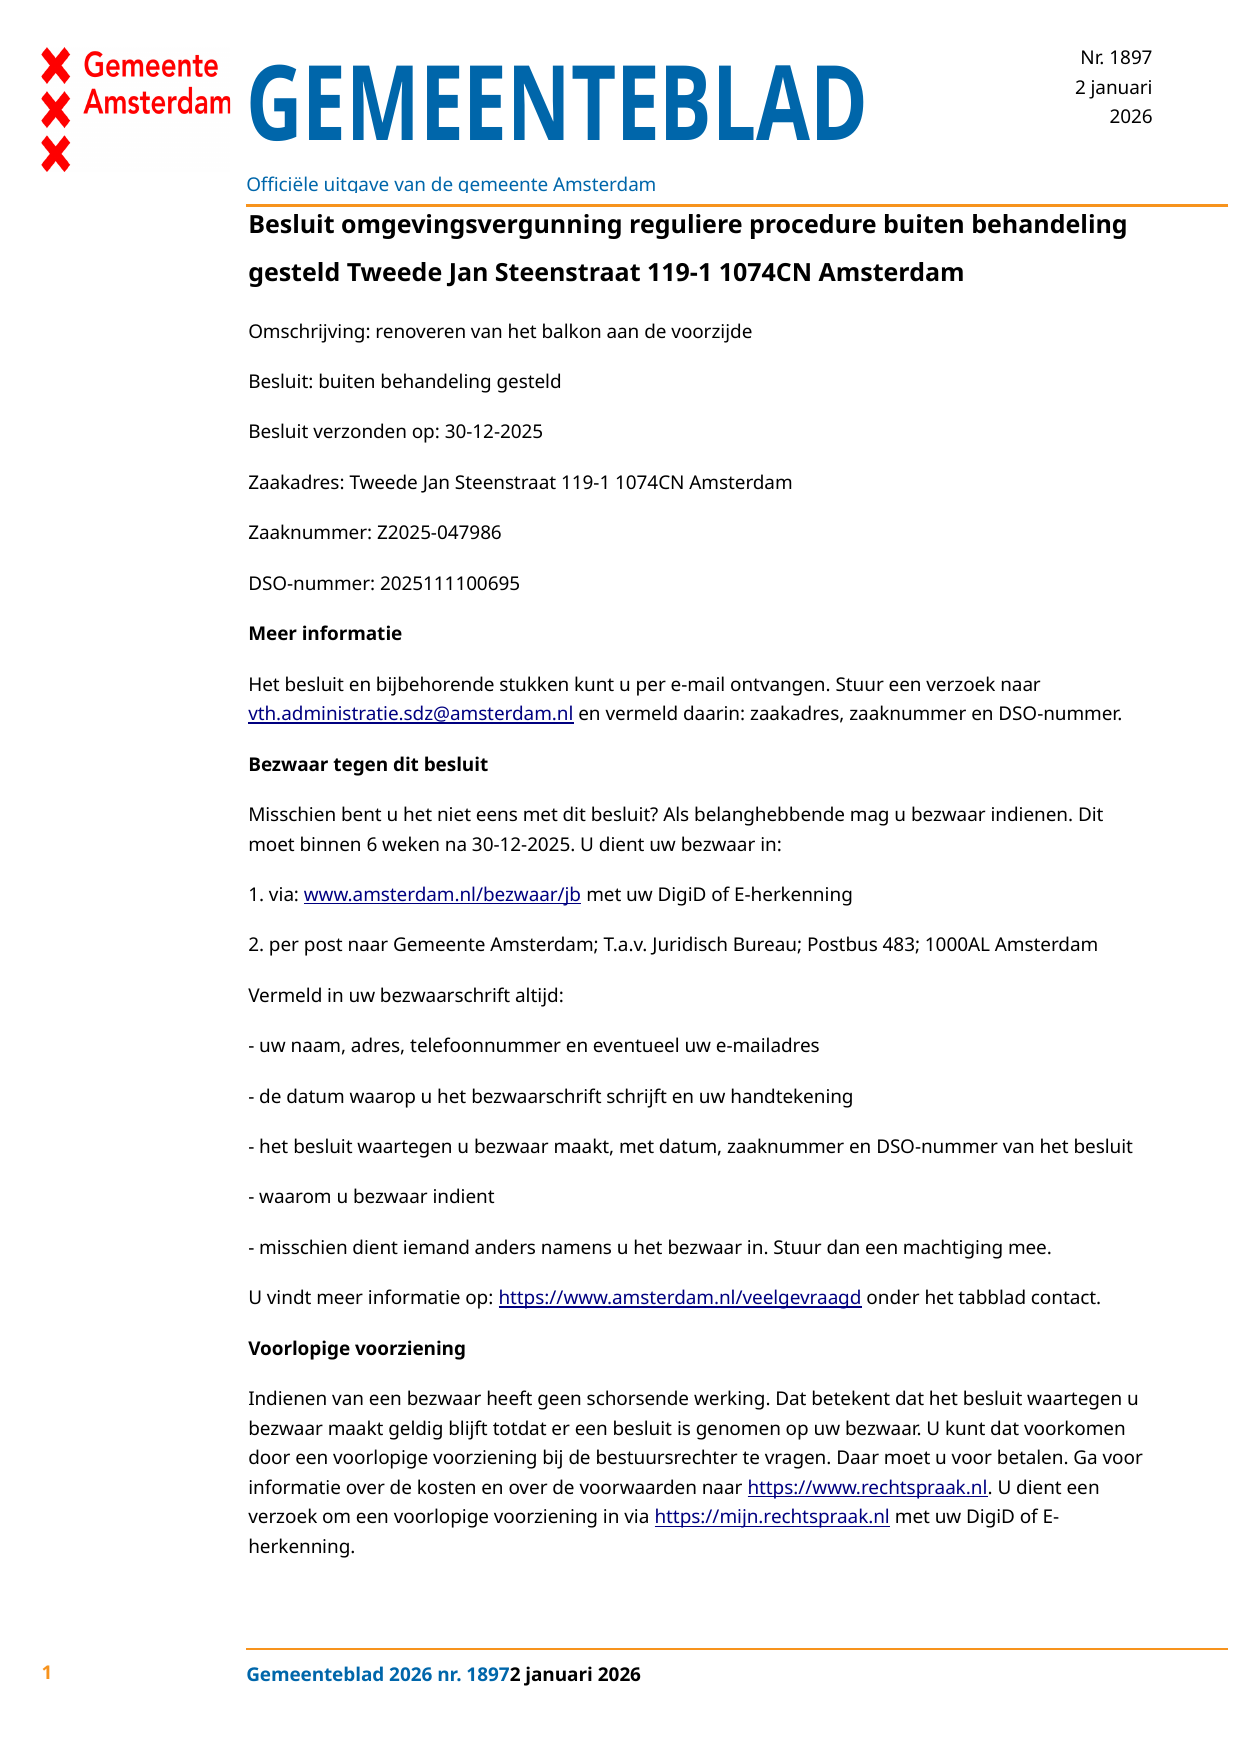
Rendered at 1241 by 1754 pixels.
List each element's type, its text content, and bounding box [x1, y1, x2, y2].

text Bezwaar tegen dit besluit [248, 751, 1152, 777]
text - het besluit waartegen u bezwaar maakt, met datum, zaaknummer en DSO-nummer van het besluit [248, 1133, 1152, 1159]
text Meer informatie [248, 620, 1152, 646]
text 2. per post naar Gemeente Amsterdam; T.a.v. Juridisch Bureau; Postbus 483; 1000AL Amsterdam [248, 932, 1152, 957]
text 1. via: www.amsterdam.nl/bezwaar/jb met uw DigiD of E-herkenning [248, 881, 1152, 907]
text Het besluit en bijbehorende stukken kunt u per e-mail ontvangen. Stuur een verzoek naar vth.administratie.sdz@amsterdam.nl en vermeld daarin: zaakadres, zaaknummer en DSO-nummer. [248, 671, 1152, 726]
text Misschien bent u het niet eens met dit besluit? Als belanghebbende mag u bezwaar indienen. Dit moet binnen 6 weken na 30-12-2025. U dient uw bezwaar in: [248, 801, 1152, 857]
text Zaakadres: Tweede Jan Steenstraat 119-1 1074CN Amsterdam [248, 469, 1152, 495]
text - de datum waarop u het bezwaarschrift schrijft en uw handtekening [248, 1083, 1152, 1109]
text Omschrijving: renoveren van het balkon aan de voorzijde [248, 318, 1152, 344]
text DSO-nummer: 2025111100695 [248, 570, 1152, 596]
picture [41, 47, 231, 172]
text - waarom u bezwaar indient [248, 1184, 1152, 1209]
text Indienen van een bezwaar heeft geen schorsende werking. Dat betekent dat het besluit waartegen u bezwaar maakt geldig blijft totdat er een besluit is genomen op uw bezwaar. U kunt dat voorkomen door een voorlopige voorziening bij de bestuursrechter te vragen. Daar moet u voor betalen. Ga voor informatie over de kosten en over de voorwaarden naar https://www.rechtspraak.nl. U dient een verzoek om een voorlopige voorziening in via https://mijn.rechtspraak.nl met uw DigiD of E-herkenning. [248, 1385, 1152, 1559]
text - uw naam, adres, telefoonnummer en eventueel uw e-mailadres [248, 1032, 1152, 1058]
text Zaaknummer: Z2025-047986 [248, 519, 1152, 545]
text Voorlopige voorziening [248, 1335, 1152, 1361]
text Besluit verzonden op: 30-12-2025 [248, 419, 1152, 444]
text - misschien dient iemand anders namens u het bezwaar in. Stuur dan een machtiging mee. [248, 1234, 1152, 1260]
text Besluit: buiten behandeling gesteld [248, 368, 1152, 394]
text Besluit omgevingsvergunning reguliere procedure buiten behandeling gesteld Tweede Jan Steenstraat 119-1 1074CN Amsterdam [248, 207, 1152, 288]
text Vermeld in uw bezwaarschrift altijd: [248, 982, 1152, 1008]
text U vindt meer informatie op: https://www.amsterdam.nl/veelgevraagd onder het tabblad contact. [248, 1284, 1152, 1310]
